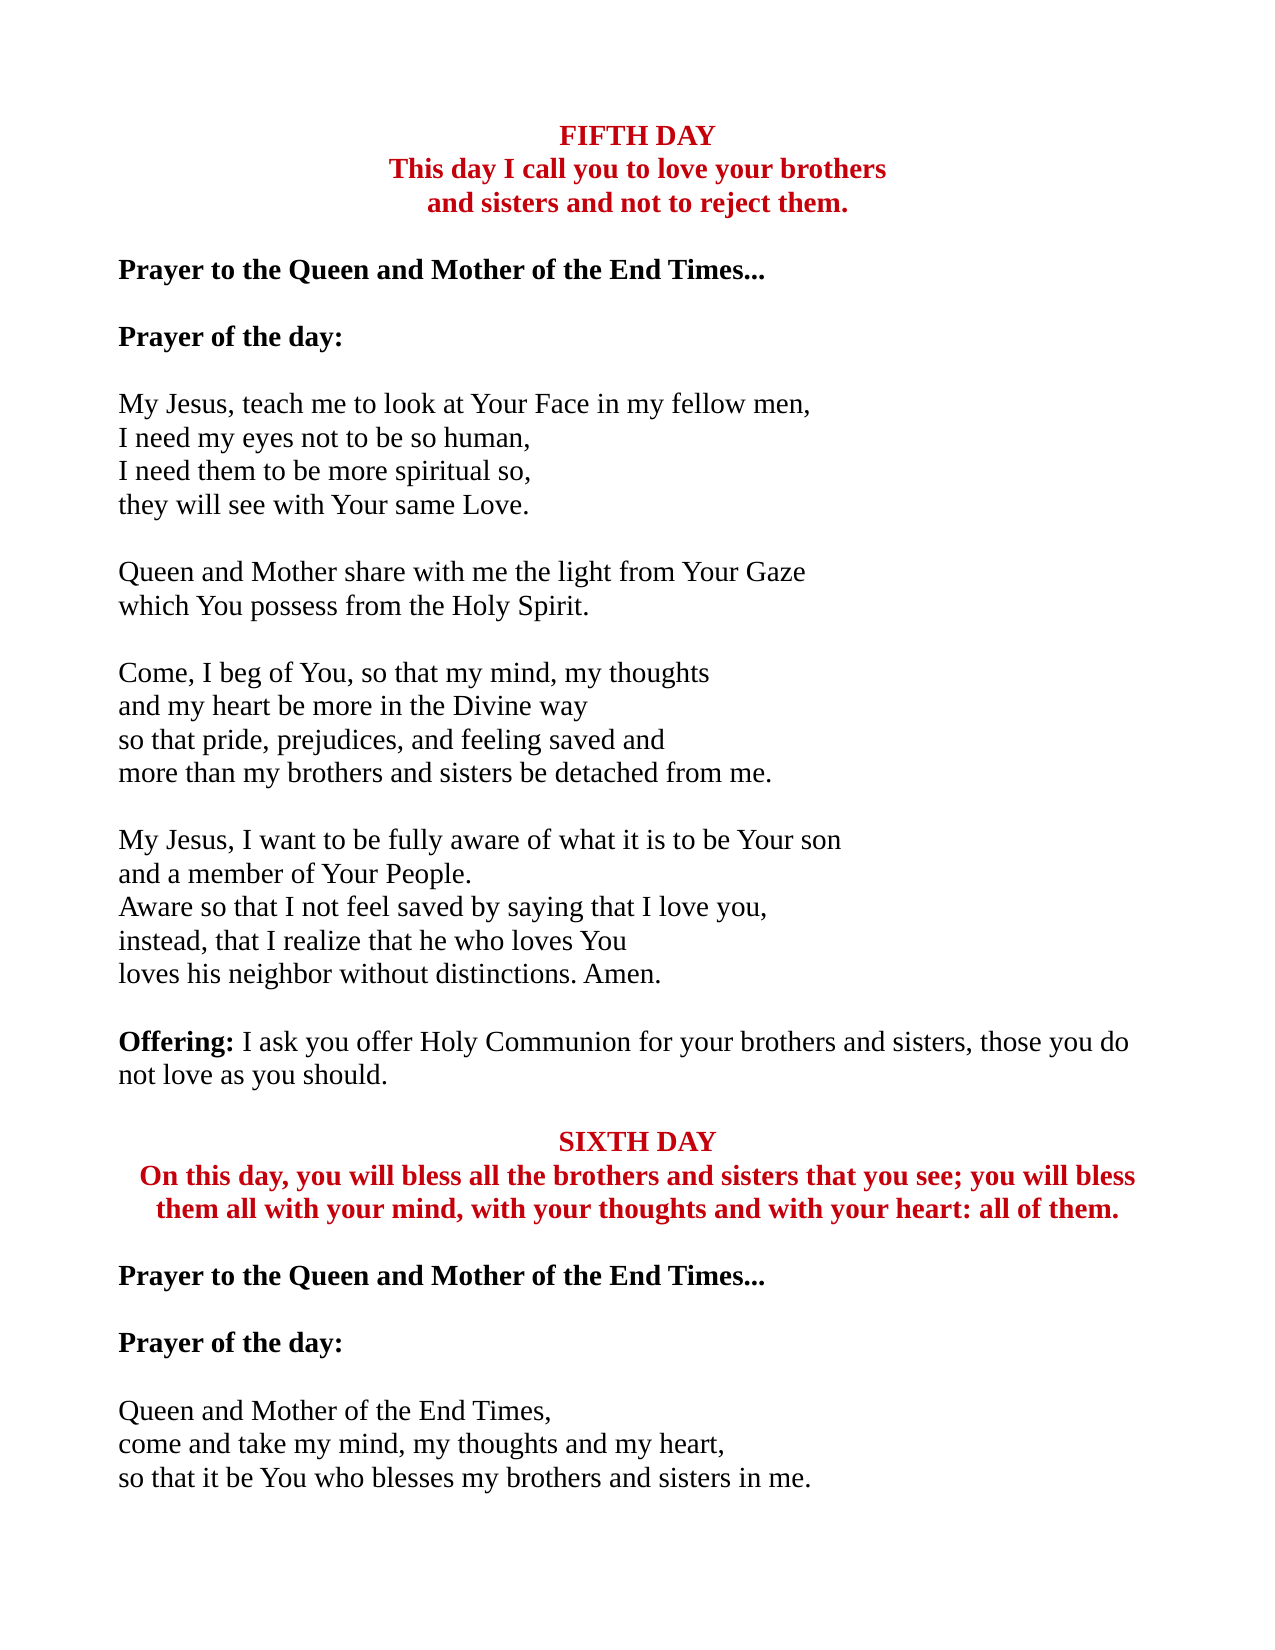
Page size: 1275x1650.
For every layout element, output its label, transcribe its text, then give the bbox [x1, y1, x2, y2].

text Offering: I ask you offer Holy Communion for your brothers and sisters, those you do not love as you should. [118, 1024, 1157, 1091]
text Prayer to the Queen and Mother of the End Times... [118, 252, 1157, 286]
text My Jesus, teach me to look at Your Face in my fellow men, [118, 386, 1157, 420]
text which You possess from the Holy Spirit. [118, 588, 1157, 621]
text and my heart be more in the Divine way [118, 688, 1157, 722]
text Prayer to the Queen and Mother of the End Times... [118, 1258, 1157, 1292]
text Prayer of the day: [118, 1326, 1157, 1359]
text This day I call you to love your brothers [118, 152, 1157, 185]
text come and take my mind, my thoughts and my heart, [118, 1426, 1157, 1460]
text SIXTH DAY [118, 1124, 1157, 1158]
text FIFTH DAY [118, 118, 1157, 152]
text Queen and Mother of the End Times, [118, 1393, 1157, 1426]
text Queen and Mother share with me the light from Your Gaze [118, 554, 1157, 588]
text and a member of Your People. [118, 856, 1157, 889]
text and sisters and not to reject them. [118, 185, 1157, 219]
text Prayer of the day: [118, 319, 1157, 353]
text Aware so that I not feel saved by saying that I love you, [118, 889, 1157, 923]
text they will see with Your same Love. [118, 487, 1157, 521]
text Come, I beg of You, so that my mind, my thoughts [118, 655, 1157, 688]
text so that pride, prejudices, and feeling saved and [118, 722, 1157, 755]
text so that it be You who blesses my brothers and sisters in me. [118, 1460, 1157, 1493]
text instead, that I realize that he who loves You [118, 923, 1157, 957]
text My Jesus, I want to be fully aware of what it is to be Your son [118, 822, 1157, 856]
text more than my brothers and sisters be detached from me. [118, 755, 1157, 789]
text On this day, you will bless all the brothers and sisters that you see; you will bless them all with your mind, with your thoughts and with your heart: all of them. [118, 1158, 1157, 1225]
text I need them to be more spiritual so, [118, 453, 1157, 487]
text I need my eyes not to be so human, [118, 420, 1157, 453]
text loves his neighbor without distinctions. Amen. [118, 957, 1157, 990]
